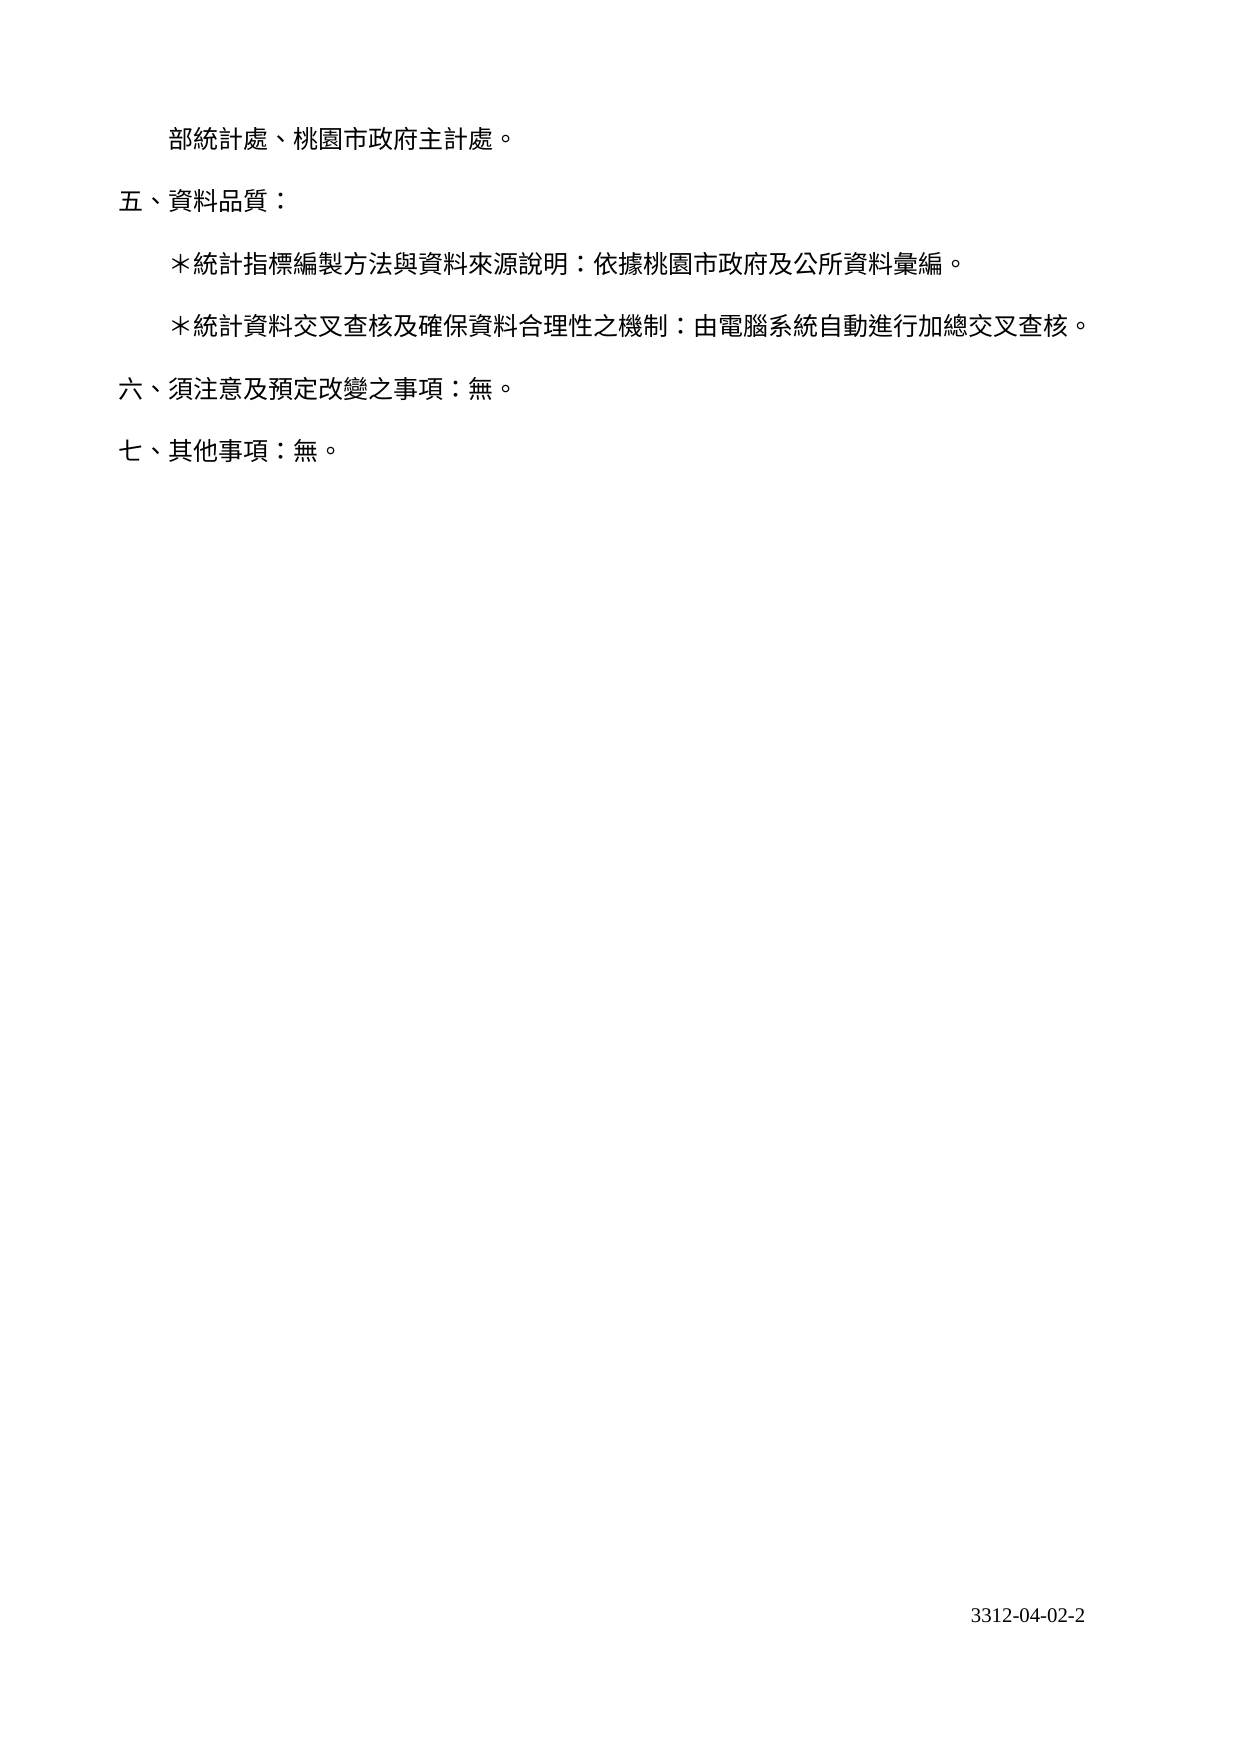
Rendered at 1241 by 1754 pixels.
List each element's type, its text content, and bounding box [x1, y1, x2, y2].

text 七、其他事項：無。 [118, 408, 1122, 471]
text 部統計處、桃園市政府主計處。 [168, 96, 1122, 158]
text ＊統計資料交叉查核及確保資料合理性之機制：由電腦系統自動進行加總交叉查核。 [168, 283, 1122, 346]
text 五、資料品質： [118, 158, 1122, 221]
text 六、須注意及預定改變之事項：無。 [118, 346, 1122, 408]
text ＊統計指標編製方法與資料來源說明：依據桃園市政府及公所資料彙編。 [168, 221, 1122, 283]
